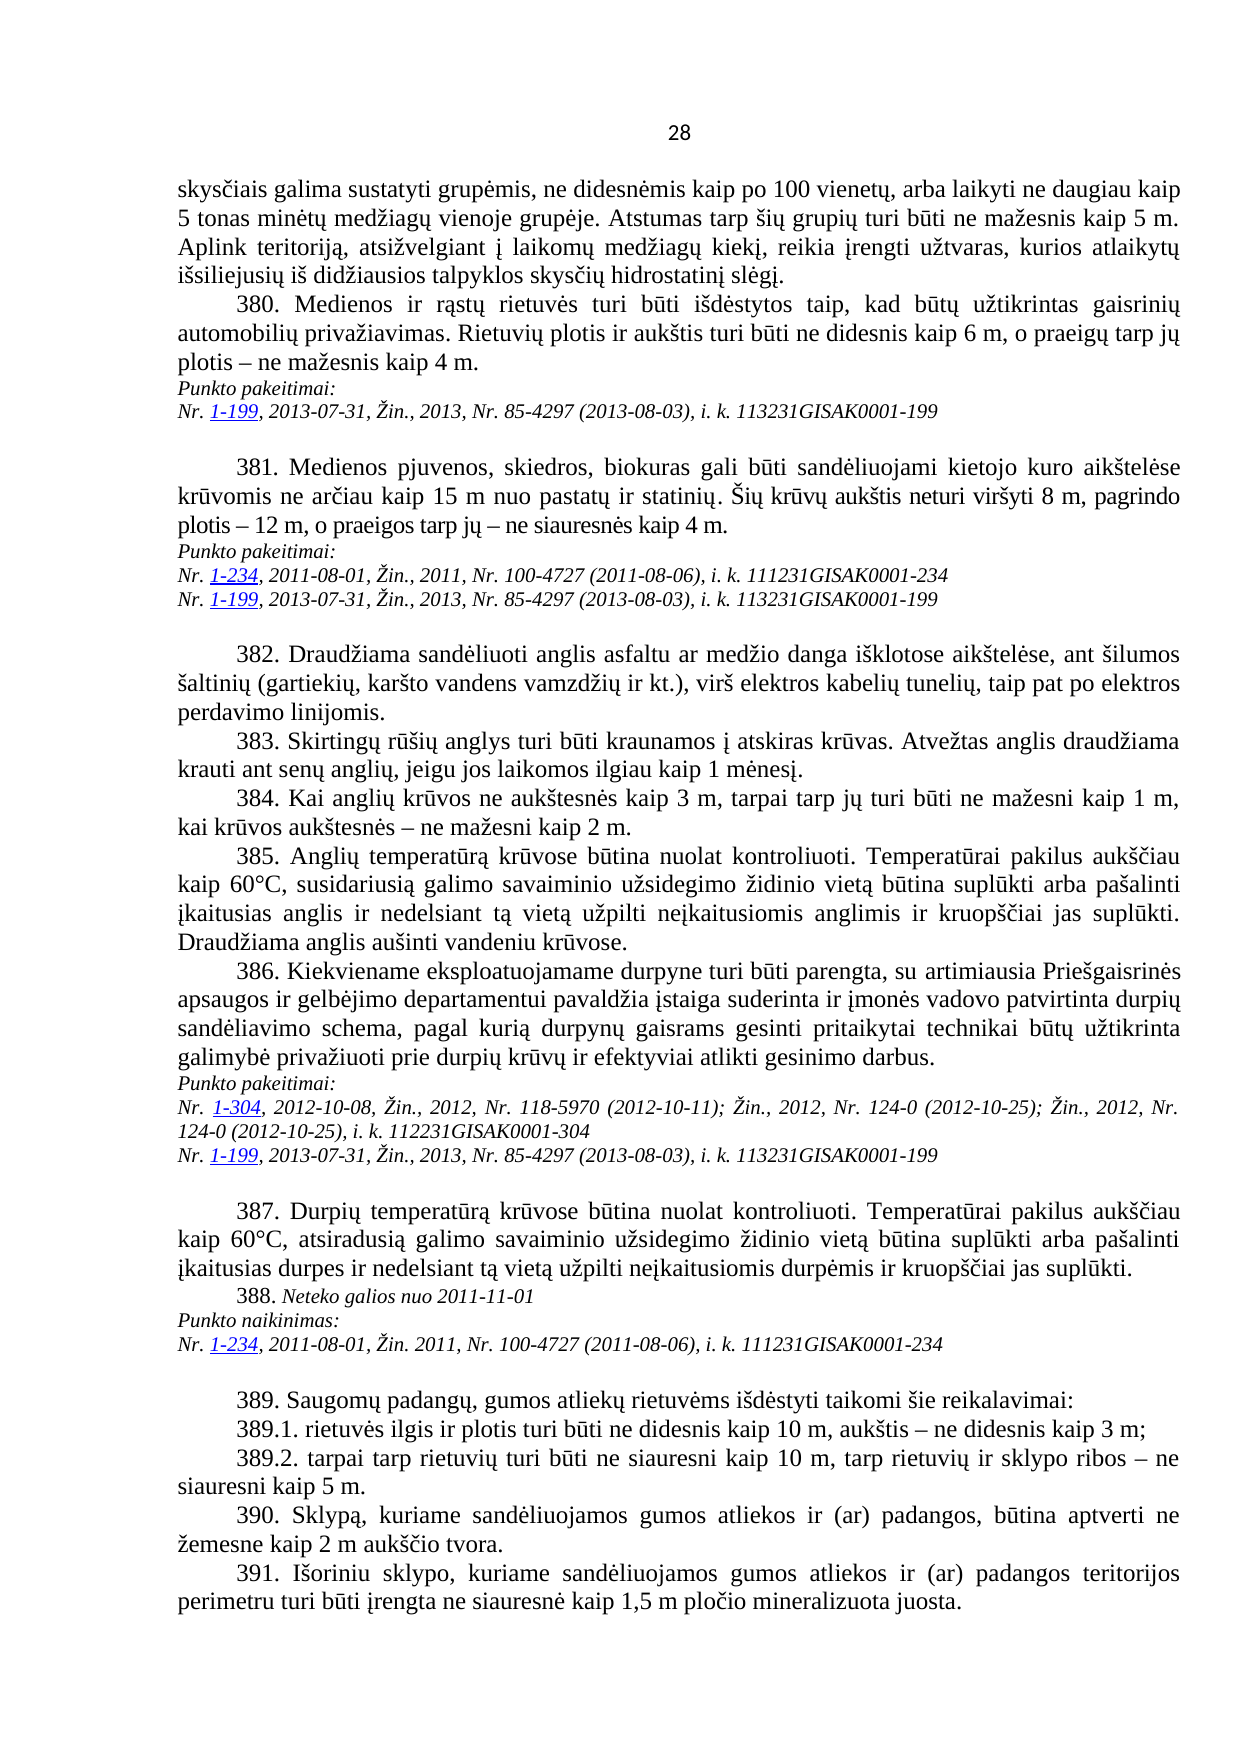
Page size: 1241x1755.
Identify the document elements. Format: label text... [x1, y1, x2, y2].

text Nr. 1-304, 2012-10-08, Žin., 2012, Nr. 118-5970 (2012-10-11); Žin., 2012, Nr. 124-0 (2012-10-25); Žin., 2012, Nr. 124-0 (2012-10-25), i. k. 112231GISAK0001-304 [177, 1095, 1181, 1143]
text Punkto pakeitimai: [177, 538, 1181, 563]
text Nr. 1-234, 2011-08-01, Žin. 2011, Nr. 100-4727 (2011-08-06), i. k. 111231GISAK0001-234 [177, 1332, 1181, 1356]
text 385. Anglių temperatūrą krūvose būtina nuolat kontroliuoti. Temperatūrai pakilus aukščiau kaip 60°C, susidariusią galimo savaiminio užsidegimo židinio vietą būtina suplūkti arba pašalinti įkaitusias anglis ir nedelsiant tą vietą užpilti neįkaitusiomis anglimis ir kruopščiai jas suplūkti. Draudžiama anglis aušinti vandeniu krūvose. [177, 841, 1181, 956]
text Punkto pakeitimai: [177, 1071, 1181, 1095]
text 390. Sklypą, kuriame sandėliuojamos gumos atliekos ir (ar) padangos, būtina aptverti ne žemesne kaip 2 m aukščio tvora. [177, 1500, 1181, 1558]
text 388. Neteko galios nuo 2011-11-01 [177, 1282, 1181, 1308]
text 389.2. tarpai tarp rietuvių turi būti ne siauresni kaip 10 m, tarp rietuvių ir sklypo ribos – ne siauresni kaip 5 m. [177, 1443, 1181, 1500]
text Punkto naikinimas: [177, 1308, 1181, 1332]
text 382. Draudžiama sandėliuoti anglis asfaltu ar medžio danga išklotose aikštelėse, ant šilumos šaltinių (gartiekių, karšto vandens vamzdžių ir kt.), virš elektros kabelių tunelių, taip pat po elektros perdavimo linijomis. [177, 639, 1181, 726]
text Nr. 1-199, 2013-07-31, Žin., 2013, Nr. 85-4297 (2013-08-03), i. k. 113231GISAK0001-199 [177, 1143, 1181, 1167]
text Punkto pakeitimai: [177, 375, 1181, 399]
text 391. Išoriniu sklypo, kuriame sandėliuojamos gumos atliekos ir (ar) padangos teritorijos perimetru turi būti įrengta ne siauresnė kaip 1,5 m pločio mineralizuota juosta. [177, 1558, 1181, 1615]
text 380. Medienos ir rąstų rietuvės turi būti išdėstytos taip, kad būtų užtikrintas gaisrinių automobilių privažiavimas. Rietuvių plotis ir aukštis turi būti ne didesnis kaip 6 m, o praeigų tarp jų plotis – ne mažesnis kaip 4 m. [177, 289, 1181, 375]
text 381. Medienos pjuvenos, skiedros, biokuras gali būti sandėliuojami kietojo kuro aikštelėse krūvomis ne arčiau kaip 15 m nuo pastatų ir statinių. Šių krūvų aukštis neturi viršyti 8 m, pagrindo plotis – 12 m, o praeigos tarp jų – ne siauresnės kaip 4 m. [177, 452, 1181, 538]
text 384. Kai anglių krūvos ne aukštesnės kaip 3 m, tarpai tarp jų turi būti ne mažesni kaip 1 m, kai krūvos aukštesnės – ne mažesni kaip 2 m. [177, 783, 1181, 841]
text 389.1. rietuvės ilgis ir plotis turi būti ne didesnis kaip 10 m, aukštis – ne didesnis kaip 3 m; [177, 1414, 1181, 1443]
text 387. Durpių temperatūrą krūvose būtina nuolat kontroliuoti. Temperatūrai pakilus aukščiau kaip 60°C, atsiradusią galimo savaiminio užsidegimo židinio vietą būtina suplūkti arba pašalinti įkaitusias durpes ir nedelsiant tą vietą užpilti neįkaitusiomis durpėmis ir kruopščiai jas suplūkti. [177, 1196, 1181, 1282]
text 386. Kiekviename eksploatuojamame durpyne turi būti parengta, su artimiausia Priešgaisrinės apsaugos ir gelbėjimo departamentui pavaldžia įstaiga suderinta ir įmonės vadovo patvirtinta durpių sandėliavimo schema, pagal kurią durpynų gaisrams gesinti pritaikytai technikai būtų užtikrinta galimybė privažiuoti prie durpių krūvų ir efektyviai atlikti gesinimo darbus. [177, 956, 1181, 1071]
text 383. Skirtingų rūšių anglys turi būti kraunamos į atskiras krūvas. Atvežtas anglis draudžiama krauti ant senų anglių, jeigu jos laikomos ilgiau kaip 1 mėnesį. [177, 726, 1181, 783]
text 389. Saugomų padangų, gumos atliekų rietuvėms išdėstyti taikomi šie reikalavimai: [177, 1385, 1181, 1414]
text Nr. 1-199, 2013-07-31, Žin., 2013, Nr. 85-4297 (2013-08-03), i. k. 113231GISAK0001-199 [177, 587, 1181, 611]
text Nr. 1-199, 2013-07-31, Žin., 2013, Nr. 85-4297 (2013-08-03), i. k. 113231GISAK0001-199 [177, 399, 1181, 423]
text Nr. 1-234, 2011-08-01, Žin., 2011, Nr. 100-4727 (2011-08-06), i. k. 111231GISAK0001-234 [177, 563, 1181, 587]
text skysčiais galima sustatyti grupėmis, ne didesnėmis kaip po 100 vienetų, arba laikyti ne daugiau kaip 5 tonas minėtų medžiagų vienoje grupėje. Atstumas tarp šių grupių turi būti ne mažesnis kaip 5 m. Aplink teritoriją, atsižvelgiant į laikomų medžiagų kiekį, reikia įrengti užtvaras, kurios atlaikytų išsiliejusių iš didžiausios talpyklos skysčių hidrostatinį slėgį. [177, 174, 1181, 289]
